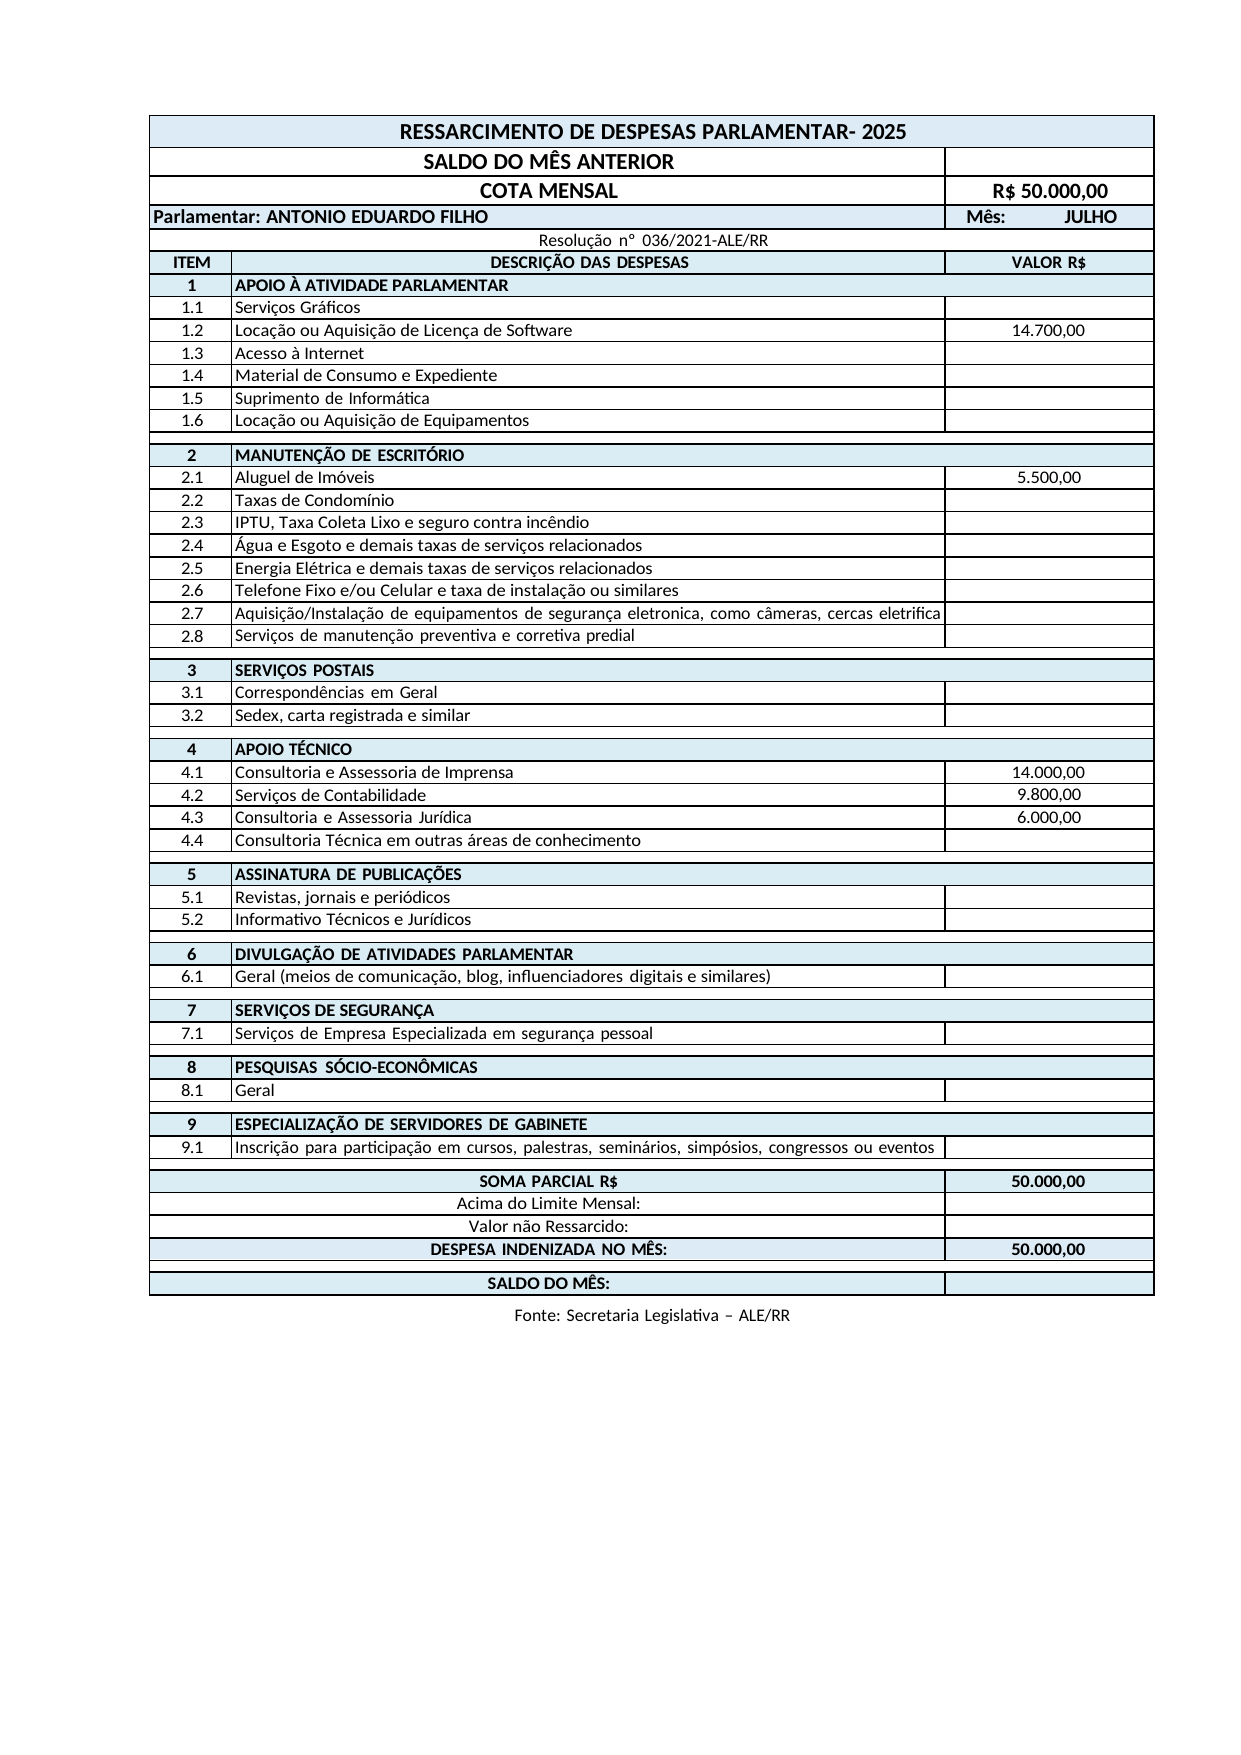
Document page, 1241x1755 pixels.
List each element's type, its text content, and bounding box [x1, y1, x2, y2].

table_cell DIVULGAÇÃO DE ATIVIDADES PARLAMENTAR [232, 943, 1153, 964]
table_cell 5 [150, 864, 231, 885]
table_cell SERVIÇOS POSTAIS [232, 660, 1153, 681]
table_cell 7.1 [150, 1023, 231, 1044]
table_cell Serviços de Empresa Especializada em segurança pessoal [232, 1023, 944, 1044]
table_cell Taxas de Condomínio [232, 490, 944, 511]
table_cell 9 [150, 1114, 231, 1135]
table_cell Consultoria e Assessoria de Imprensa [232, 762, 944, 783]
table_cell Serviços Gráficos [232, 297, 944, 318]
table_cell 8.1 [150, 1080, 231, 1101]
table_cell 1.4 [150, 365, 231, 386]
table_cell ASSINATURA DE PUBLICAÇÕES [232, 864, 1153, 885]
table_cell 9.800,00 [946, 784, 1153, 805]
table_cell 4 [150, 739, 231, 760]
table_cell Mês: JULHO [946, 206, 1153, 228]
table_cell [946, 886, 1153, 907]
table_cell Parlamentar: ANTONIO EDUARDO FILHO [150, 206, 944, 228]
table_cell [946, 909, 1153, 930]
table_cell [150, 433, 1153, 443]
table_cell DESCRIÇÃO DAS DESPESAS [232, 252, 944, 273]
table_cell [150, 648, 1153, 658]
table_cell 2.7 [150, 603, 231, 624]
table_cell DESPESA INDENIZADA NO MÊS: [150, 1239, 944, 1259]
table_cell [946, 148, 1153, 175]
table_cell 1.5 [150, 388, 231, 409]
table_cell [946, 388, 1153, 409]
table_cell Consultoria e Assessoria Jurídica [232, 807, 944, 828]
table_cell 2.5 [150, 558, 231, 578]
table_cell 1.1 [150, 297, 231, 318]
text Fonte: Secretaria Legislativa – ALE/RR [148, 1304, 1157, 1326]
table_cell [946, 1193, 1153, 1214]
table_cell 1 [150, 275, 231, 296]
table_cell Serviços de Contabilidade [232, 784, 944, 805]
table_cell [946, 490, 1153, 511]
table_cell VALOR R$ [946, 252, 1153, 273]
table_cell 2.4 [150, 535, 231, 556]
table_cell Acima do Limite Mensal: [150, 1193, 944, 1214]
table_cell MANUTENÇÃO DE ESCRITÓRIO [232, 445, 1153, 466]
table_cell [946, 603, 1153, 624]
table_cell [946, 705, 1153, 726]
table_cell SOMA PARCIAL R$ [150, 1171, 944, 1192]
table_cell APOIO À ATIVIDADE PARLAMENTAR [232, 275, 1153, 296]
table_cell [946, 1273, 1153, 1294]
table_cell 50.000,00 [946, 1239, 1153, 1259]
table_cell R$ 50.000,00 [946, 177, 1153, 204]
table_cell 6.1 [150, 966, 231, 987]
table_cell [946, 535, 1153, 556]
table_cell SERVIÇOS DE SEGURANÇA [232, 1000, 1153, 1021]
table_cell [946, 1137, 1153, 1157]
table_cell [946, 342, 1153, 363]
table_cell Consultoria Técnica em outras áreas de conhecimento [232, 830, 944, 851]
table_cell [946, 830, 1153, 851]
table_cell 7 [150, 1000, 231, 1021]
table_cell [946, 966, 1153, 987]
table_cell Correspondências em Geral [232, 682, 944, 703]
table_cell [150, 988, 1153, 998]
table_cell ITEM [150, 252, 231, 273]
table_cell [150, 727, 1153, 737]
table_cell Telefone Fixo e/ou Celular e taxa de instalação ou similares [232, 580, 944, 601]
table_cell Material de Consumo e Expediente [232, 365, 944, 386]
table_cell 3 [150, 660, 231, 681]
table_cell [946, 297, 1153, 318]
table_cell ESPECIALIZAÇÃO DE SERVIDORES DE GABINETE [232, 1114, 1153, 1135]
table_cell [150, 852, 1153, 862]
table_cell 1.2 [150, 320, 231, 341]
table_cell 8 [150, 1057, 231, 1078]
table_cell 2.2 [150, 490, 231, 511]
table_cell [946, 512, 1153, 533]
table_cell 5.2 [150, 909, 231, 930]
table_cell Geral (meios de comunicação, blog, influenciadores digitais e similares) [232, 966, 944, 987]
table_cell Suprimento de Informática [232, 388, 944, 409]
table_cell 2 [150, 445, 231, 466]
table_cell 14.700,00 [946, 320, 1153, 341]
table_cell [946, 410, 1153, 431]
table_cell Revistas, jornais e periódicos [232, 886, 944, 907]
table_cell Informativo Técnicos e Jurídicos [232, 909, 944, 930]
table_cell [150, 932, 1153, 942]
table_cell [946, 558, 1153, 578]
table_cell Serviços de manutenção preventiva e corretiva predial [232, 625, 944, 646]
table_cell Aluguel de Imóveis [232, 467, 944, 488]
table_cell 4.2 [150, 784, 231, 805]
table_cell Locação ou Aquisição de Equipamentos [232, 410, 944, 431]
table_cell 9.1 [150, 1137, 231, 1157]
table_cell Resolução nº 036/2021-ALE/RR [150, 230, 1153, 250]
table_cell 4.1 [150, 762, 231, 783]
table_cell 5.500,00 [946, 467, 1153, 488]
table_cell 3.1 [150, 682, 231, 703]
table_cell APOIO TÉCNICO [232, 739, 1153, 760]
table_cell Energia Elétrica e demais taxas de serviços relacionados [232, 558, 944, 578]
table_cell 1.6 [150, 410, 231, 431]
table_cell [150, 1159, 1153, 1169]
table_cell Valor não Ressarcido: [150, 1216, 944, 1237]
table_cell Inscrição para participação em cursos, palestras, seminários, simpósios, congressos ou eventos [232, 1137, 944, 1157]
table_cell [946, 1216, 1153, 1237]
table_cell [150, 1261, 1153, 1271]
table_cell 4.3 [150, 807, 231, 828]
table_cell 2.1 [150, 467, 231, 488]
table_cell 50.000,00 [946, 1171, 1153, 1192]
table_cell 3.2 [150, 705, 231, 726]
table_cell IPTU, Taxa Coleta Lixo e seguro contra incêndio [232, 512, 944, 533]
table_cell 1.3 [150, 342, 231, 363]
table_cell [946, 625, 1153, 646]
table_cell [946, 580, 1153, 601]
table_cell Sedex, carta registrada e similar [232, 705, 944, 726]
table_cell 6 [150, 943, 231, 964]
table_cell Locação ou Aquisição de Licença de Software [232, 320, 944, 341]
table_cell 5.1 [150, 886, 231, 907]
table_cell 2.3 [150, 512, 231, 533]
table_cell COTA MENSAL [150, 177, 944, 204]
table_cell [150, 1045, 1153, 1055]
table_cell SALDO DO MÊS ANTERIOR [150, 148, 944, 175]
table_header RESSARCIMENTO DE DESPESAS PARLAMENTAR- 2025 [150, 116, 1153, 147]
table_cell [946, 1080, 1153, 1101]
table_cell PESQUISAS SÓCIO-ECONÔMICAS [232, 1057, 1153, 1078]
table_cell 14.000,00 [946, 762, 1153, 783]
table_cell SALDO DO MÊS: [150, 1273, 944, 1294]
table_cell 6.000,00 [946, 807, 1153, 828]
table_cell Água e Esgoto e demais taxas de serviços relacionados [232, 535, 944, 556]
table_cell Geral [232, 1080, 944, 1101]
table_cell [946, 682, 1153, 703]
table_cell [946, 1023, 1153, 1044]
table_cell Aquisição/Instalação de equipamentos de segurança eletronica, como câmeras, cercas eletrifica [232, 603, 944, 624]
table_cell 4.4 [150, 830, 231, 851]
table_cell [150, 1102, 1153, 1112]
table_cell Acesso à Internet [232, 342, 944, 363]
table_cell [946, 365, 1153, 386]
table_cell 2.8 [150, 625, 231, 646]
table_cell 2.6 [150, 580, 231, 601]
